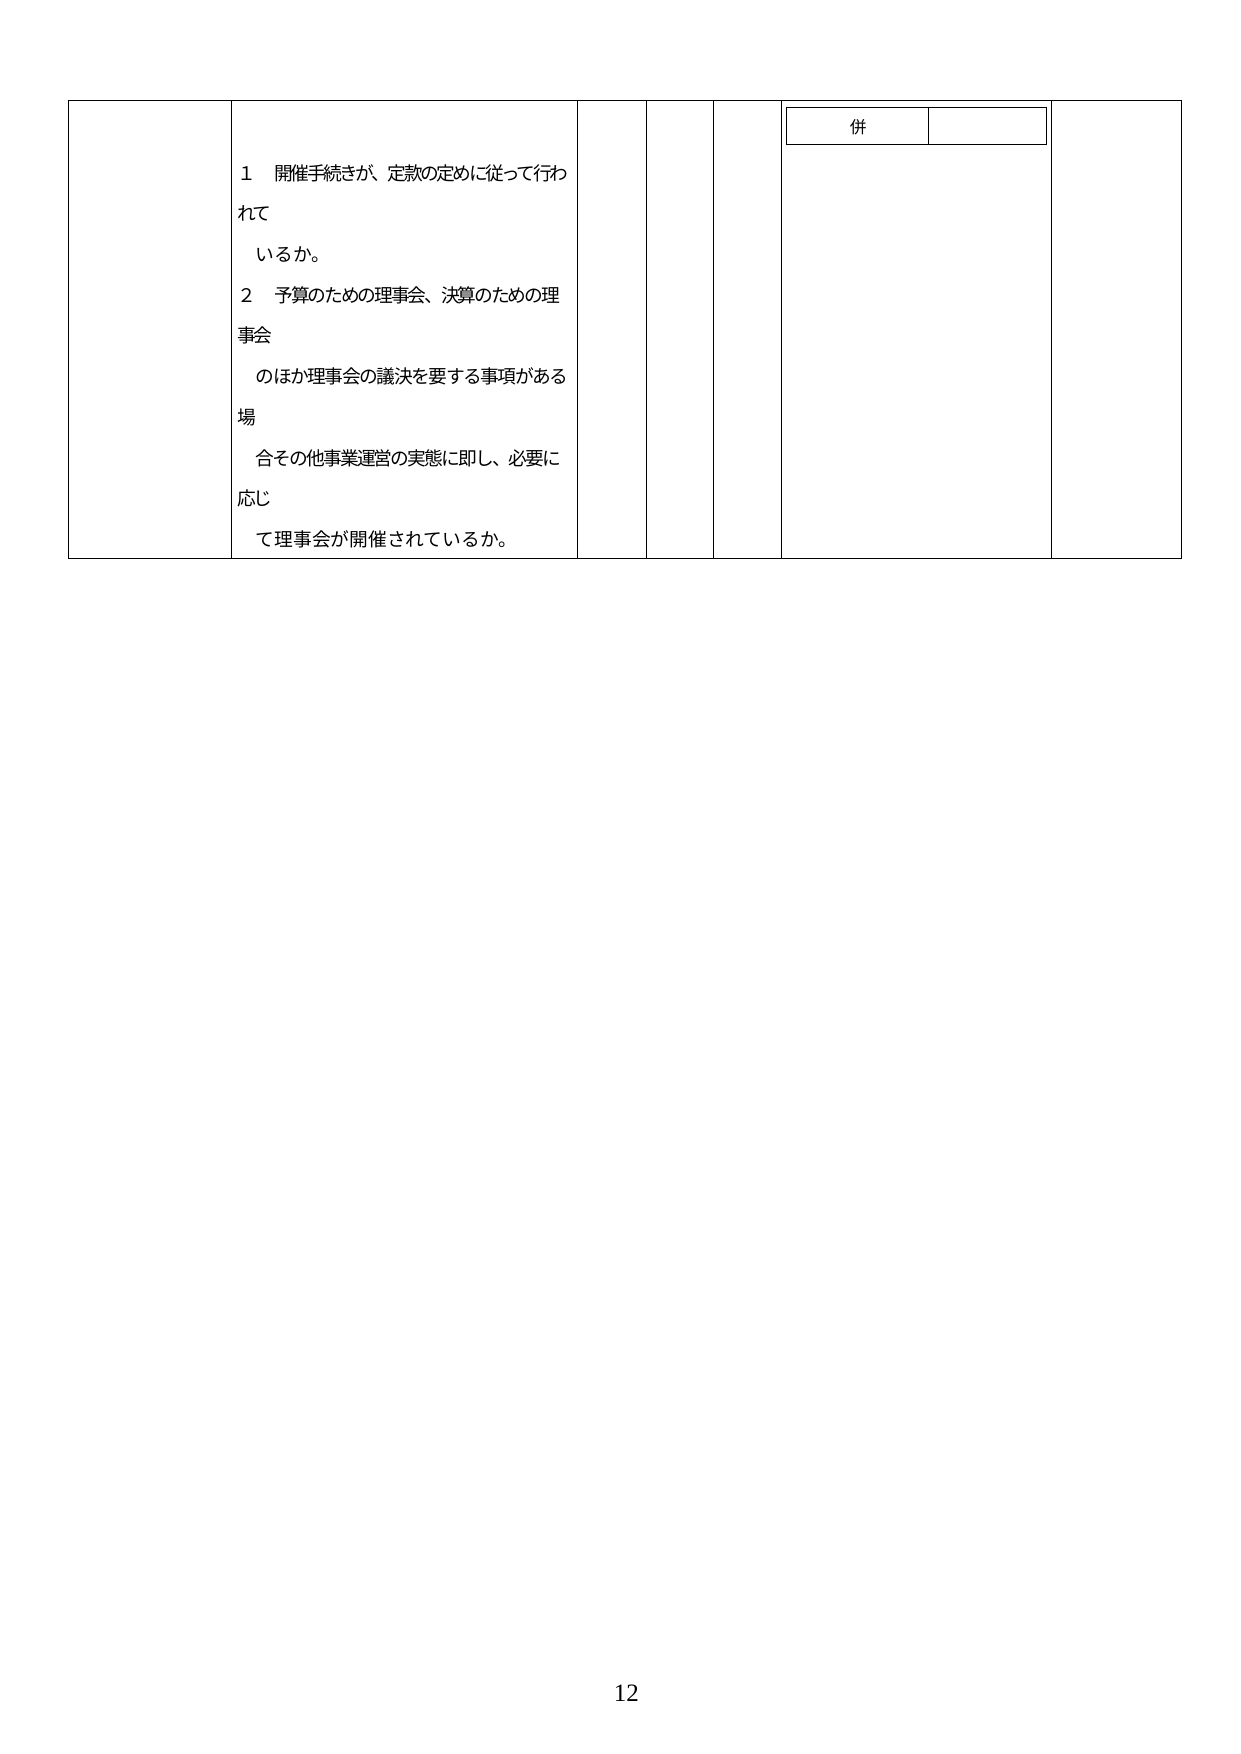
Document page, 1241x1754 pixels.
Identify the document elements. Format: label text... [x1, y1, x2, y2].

table_cell [929, 108, 1046, 144]
table_cell 併 [787, 108, 928, 144]
table_cell [714, 101, 781, 558]
table_cell [647, 101, 713, 558]
table_cell [578, 101, 646, 558]
table_cell [69, 101, 231, 558]
table_cell １ 開催手続きが、定款の定めに従って行われて いるか。 ２ 予算のための理事会、決算のための理事会 のほか理事会の議決を要する事項がある場 合その他事業運営の実態に即し、必要に応じ て理事会が開催されているか。 [232, 101, 577, 558]
table_cell [782, 101, 1051, 558]
table_cell [1052, 101, 1181, 558]
